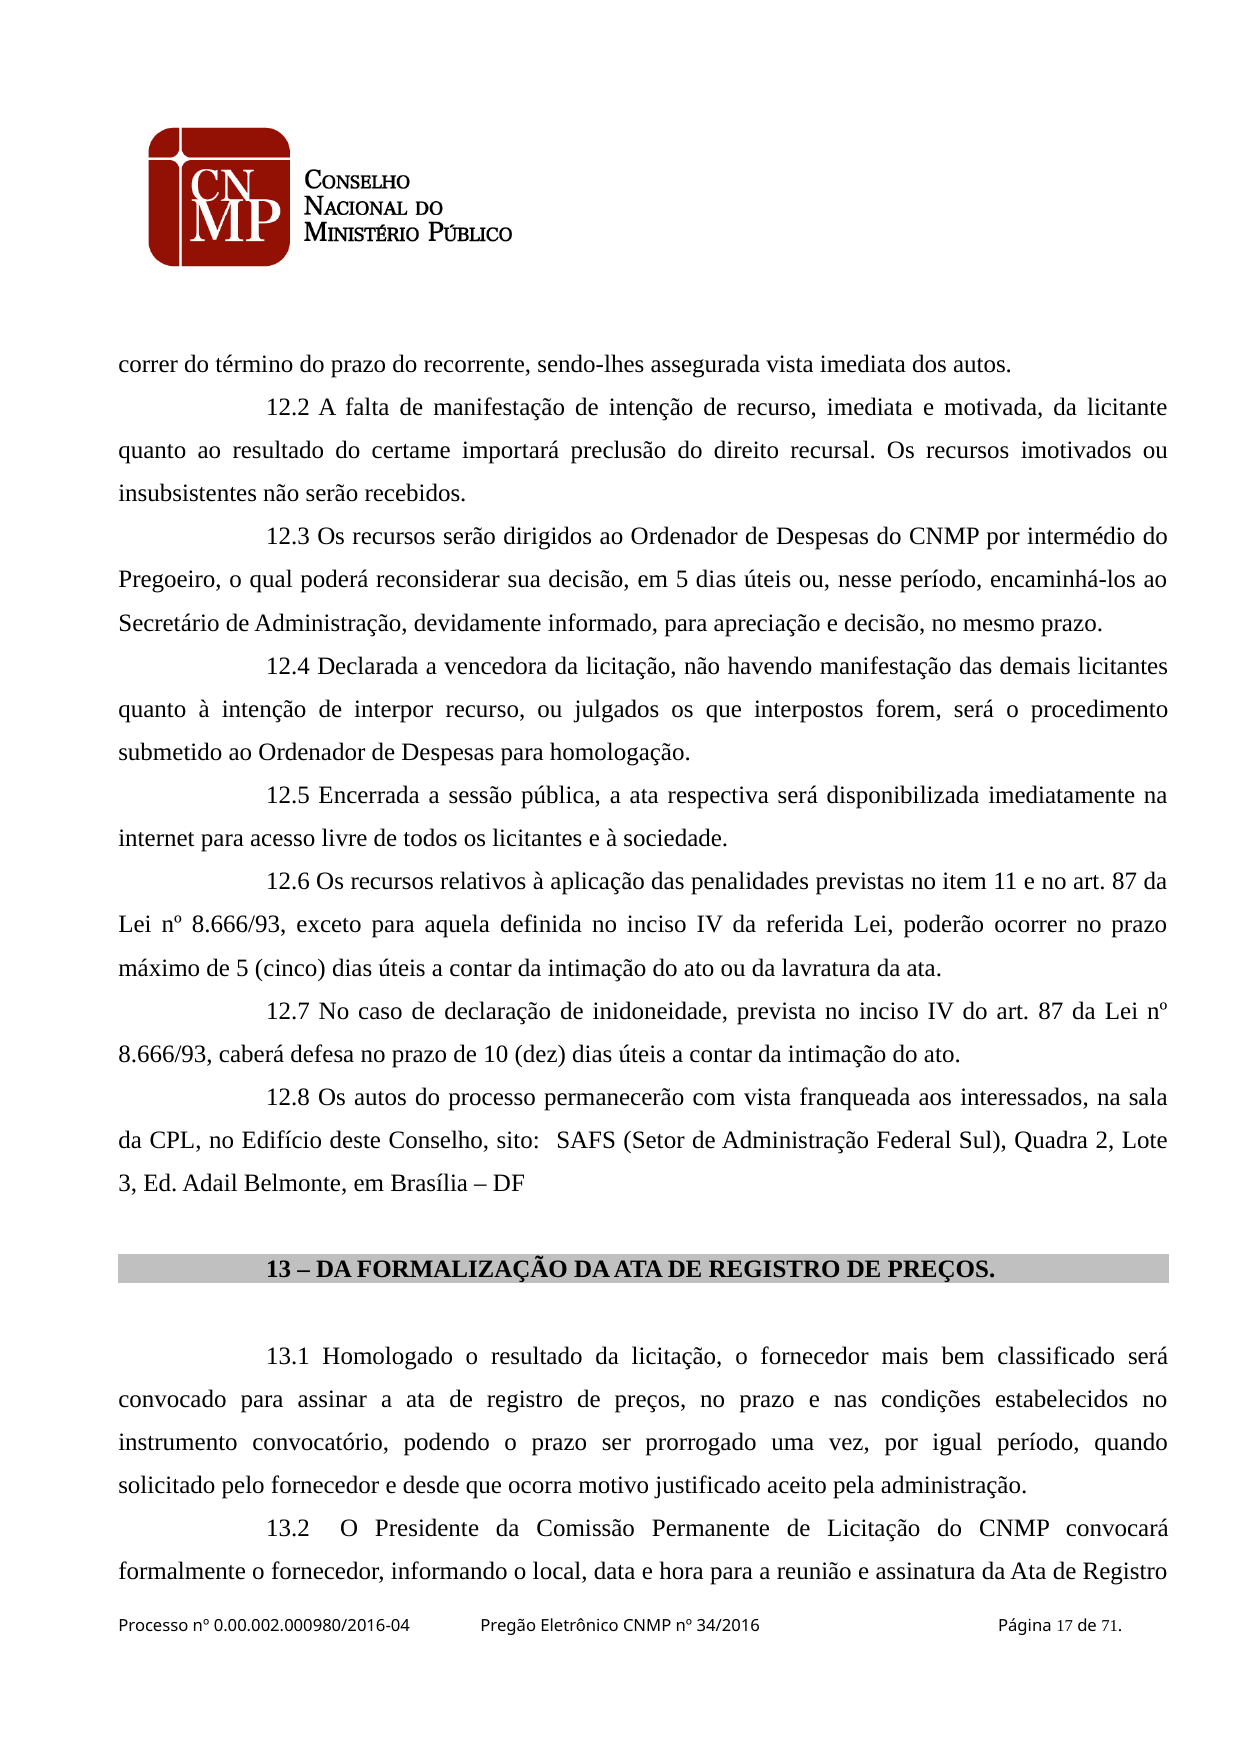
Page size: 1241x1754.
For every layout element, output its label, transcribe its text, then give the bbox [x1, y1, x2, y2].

text 12.5 Encerrada a sessão pública, a ata respectiva será disponibilizada imediatamente na internet para acesso livre de todos os licitantes e à sociedade. [118, 780, 1169, 852]
text 12.8 Os autos do processo permanecerão com vista franqueada aos interessados, na sala da CPL, no Edifício deste Conselho, sito: SAFS (Setor de Administração Federal Sul), Quadra 2, Lote 3, Ed. Adail Belmonte, em Brasília – DF [118, 1082, 1169, 1197]
picture [124, 105, 528, 288]
text 12.6 Os recursos relativos à aplicação das penalidades previstas no item 11 e no art. 87 da Lei nº 8.666/93, exceto para aquela definida no inciso IV da referida Lei, poderão ocorrer no prazo máximo de 5 (cinco) dias úteis a contar da intimação do ato ou da lavratura da ata. [118, 866, 1169, 981]
text 12.4 Declarada a vencedora da licitação, não havendo manifestação das demais licitantes quanto à intenção de interpor recurso, ou julgados os que interpostos forem, será o procedimento submetido ao Ordenador de Despesas para homologação. [118, 651, 1169, 766]
text 12.7 No caso de declaração de inidoneidade, prevista no inciso IV do art. 87 da Lei nº 8.666/93, caberá defesa no prazo de 10 (dez) dias úteis a contar da intimação do ato. [118, 996, 1169, 1068]
text correr do término do prazo do recorrente, sendo-lhes assegurada vista imediata dos autos. [118, 349, 1169, 378]
list O Presidente da Comissão Permanente de Licitação do CNMP convocará formalmente o fornecedor, informando o local, data e hora para a reunião e assinatura da Ata de Registro [118, 1513, 1169, 1585]
text 13.1 Homologado o resultado da licitação, o fornecedor mais bem classificado será convocado para assinar a ata de registro de preços, no prazo e nas condições estabelecidos no instrumento convocatório, podendo o prazo ser prorrogado uma vez, por igual período, quando solicitado pelo fornecedor e desde que ocorra motivo justificado aceito pela administração. [118, 1341, 1169, 1499]
text 13 – DA FORMALIZAÇÃO DA ATA DE REGISTRO DE PREÇOS. [118, 1254, 1169, 1283]
text 12.2 A falta de manifestação de intenção de recurso, imediata e motivada, da licitante quanto ao resultado do certame importará preclusão do direito recursal. Os recursos imotivados ou insubsistentes não serão recebidos. [118, 392, 1169, 507]
text 12.3 Os recursos serão dirigidos ao Ordenador de Despesas do CNMP por intermédio do Pregoeiro, o qual poderá reconsiderar sua decisão, em 5 dias úteis ou, nesse período, encaminhá-los ao Secretário de Administração, devidamente informado, para apreciação e decisão, no mesmo prazo. [118, 521, 1169, 636]
